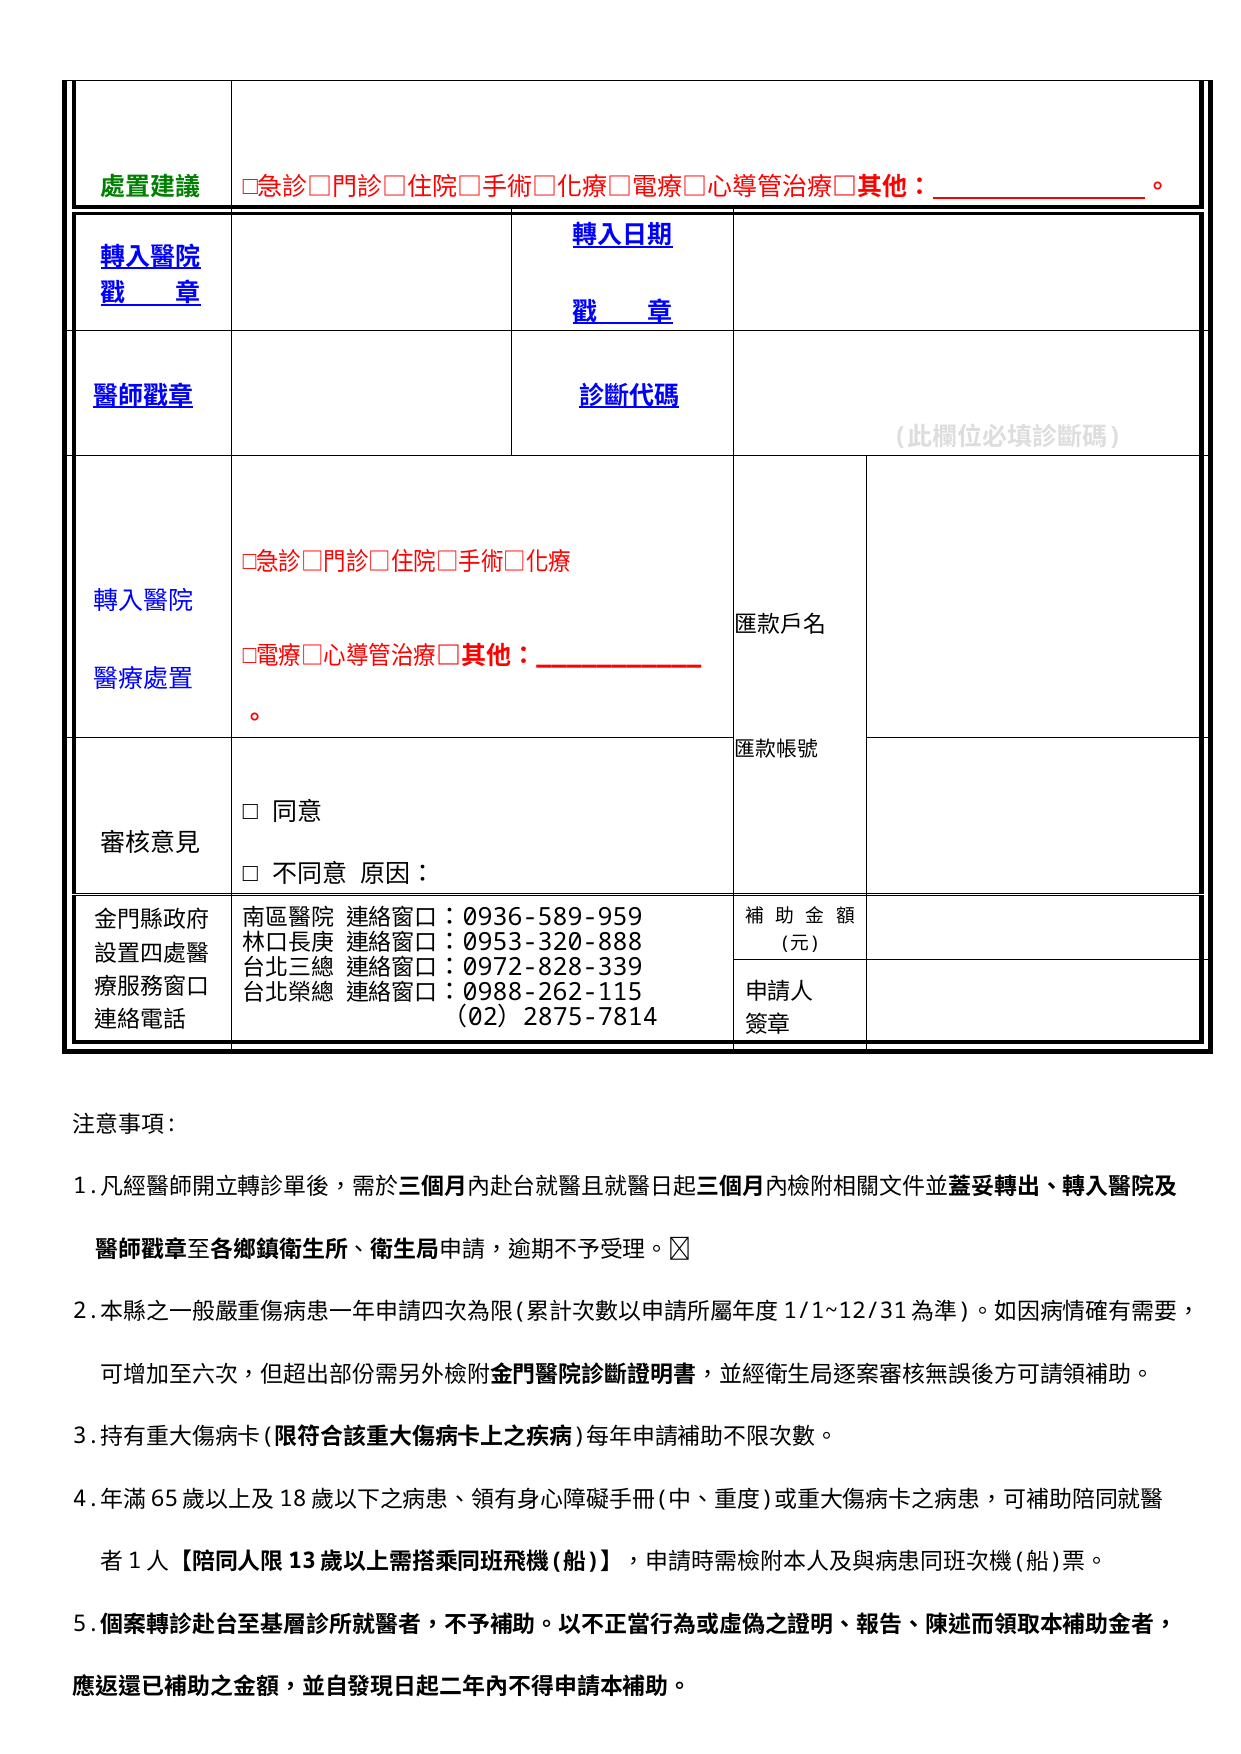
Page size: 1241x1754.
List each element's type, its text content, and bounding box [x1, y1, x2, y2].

table_cell [232, 215, 511, 330]
text 4.年滿65歲以上及18歲以下之病患、領有身心障礙手冊(中、重度)或重大傷病卡之病患，可補助陪同就醫 [73, 1455, 1181, 1518]
table_cell □ 同意 □ 不同意 原因： [232, 738, 733, 893]
text 注意事項: [73, 1080, 1181, 1143]
table_cell 轉入醫院 醫療處置 [76, 456, 231, 737]
table_cell [232, 331, 511, 455]
table_cell 匯款戶名 匯款帳號 [734, 456, 866, 893]
table_cell 補助金額(元) [734, 896, 866, 959]
text 2.本縣之一般嚴重傷病患一年申請四次為限(累計次數以申請所屬年度1/1~12/31為準)。如因病情確有需要， [73, 1268, 1181, 1330]
table_cell 醫師戳章 [76, 331, 231, 455]
table_cell 申請人 簽章 [734, 960, 866, 1039]
table_cell [867, 456, 1199, 737]
table_cell 轉入日期 戳 章 [512, 215, 733, 330]
table_cell [734, 205, 1206, 330]
table_cell □急診□門診□住院□手術□化療□電療□心導管治療□其他： 。 [232, 81, 1199, 205]
table_cell (此欄位必填診斷碼) [734, 331, 1199, 455]
table_cell 南區醫院 連絡窗口：0936-589-959 林口長庚 連絡窗口：0953-320-888 台北三總 連絡窗口：0972-828-339 台北榮總 連絡窗口：0988-262-115 （02）2875-7814 [232, 896, 733, 1039]
text 可增加至六次，但超出部份需另外檢附金門醫院診斷證明書，並經衛生局逐案審核無誤後方可請領補助。 [73, 1330, 1181, 1393]
table_cell [867, 738, 1199, 893]
table_cell 轉入醫院 戳 章 [69, 205, 231, 330]
table_cell 診斷代碼 [512, 331, 733, 455]
table_cell [867, 896, 1199, 959]
table_cell [867, 960, 1199, 1039]
text 3.持有重大傷病卡(限符合該重大傷病卡上之疾病)每年申請補助不限次數。 [73, 1393, 1181, 1455]
table_cell 審核意見 [76, 738, 231, 893]
text 5.個案轉診赴台至基層診所就醫者，不予補助。以不正當行為或虛偽之證明、報告、陳述而領取本補助金者，應返還已補助之金額，並自發現日起二年內不得申請本補助。 [73, 1580, 1181, 1705]
table_cell □急診□門診□住院□手術□化療 □電療□心導管治療□其他：___________ 。 [232, 456, 733, 737]
text 者1人【陪同人限13歲以上需搭乘同班飛機(船)】，申請時需檢附本人及與病患同班次機(船)票。 [73, 1518, 1181, 1580]
table_cell [734, 215, 1199, 330]
text 1.凡經醫師開立轉診單後，需於三個月內赴台就醫且就醫日起三個月內檢附相關文件並蓋妥轉出、轉入醫院及醫師戳章至各鄉鎮衛生所、衛生局申請，逾期不予受理。 [73, 1143, 1181, 1268]
table_cell 金門縣政府 設置四處醫 療服務窗口 連絡電話 [69, 893, 231, 1039]
table_cell 處置建議 [76, 81, 231, 205]
